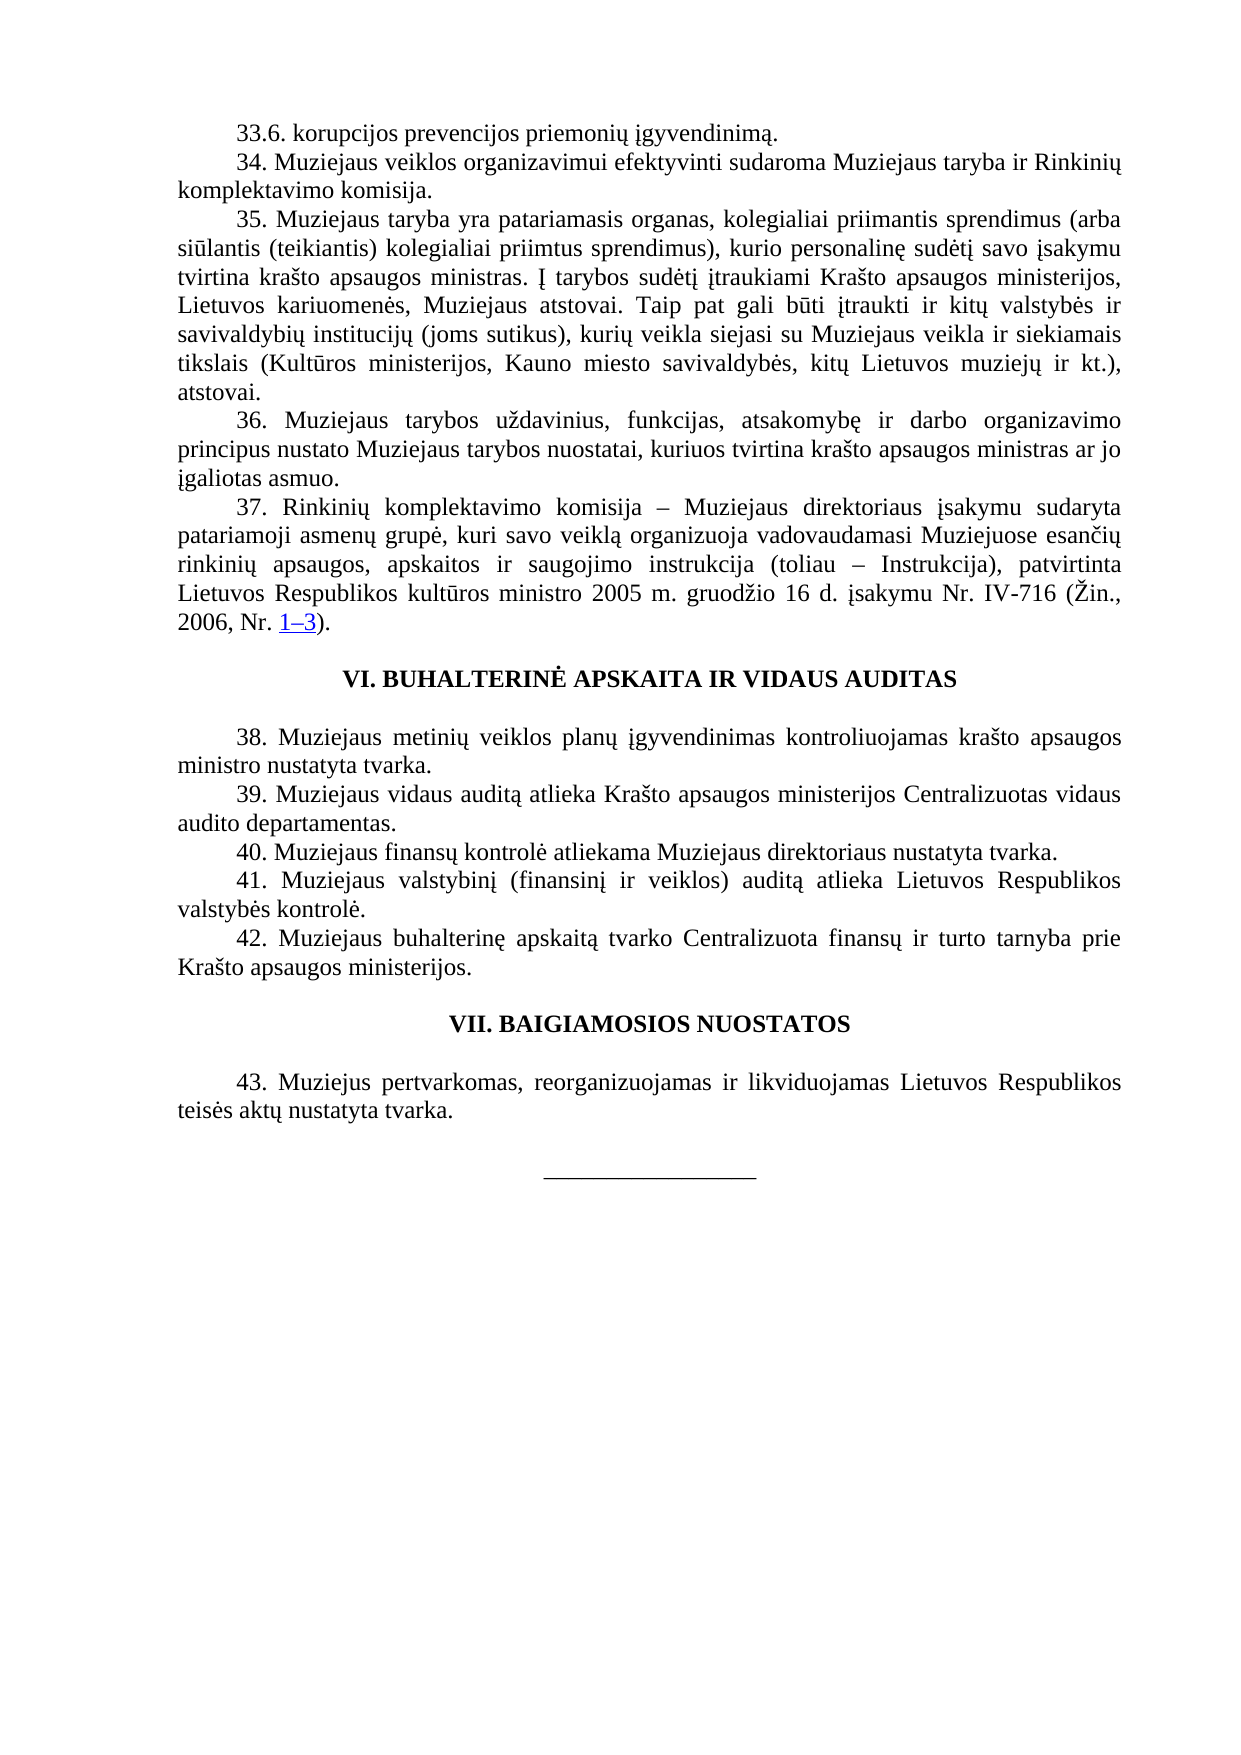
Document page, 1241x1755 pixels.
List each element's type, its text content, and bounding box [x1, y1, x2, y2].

text _________________ [177, 1153, 1122, 1182]
text 38. Muziejaus metinių veiklos planų įgyvendinimas kontroliuojamas krašto apsaugos ministro nustatyta tvarka. [177, 722, 1122, 779]
text 41. Muziejaus valstybinį (finansinį ir veiklos) auditą atlieka Lietuvos Respublikos valstybės kontrolė. [177, 866, 1122, 923]
text 37. Rinkinių komplektavimo komisija – Muziejaus direktoriaus įsakymu sudaryta patariamoji asmenų grupė, kuri savo veiklą organizuoja vadovaudamasi Muziejuose esančių rinkinių apsaugos, apskaitos ir saugojimo instrukcija (toliau – Instrukcija), patvirtinta Lietuvos Respublikos kultūros ministro 2005 m. gruodžio 16 d. įsakymu Nr. IV-716 (Žin., 2006, Nr. 1–3). [177, 492, 1122, 636]
text 40. Muziejaus finansų kontrolė atliekama Muziejaus direktoriaus nustatyta tvarka. [177, 837, 1122, 866]
text 34. Muziejaus veiklos organizavimui efektyvinti sudaroma Muziejaus taryba ir Rinkinių komplektavimo komisija. [177, 147, 1122, 204]
text 36. Muziejaus tarybos uždavinius, funkcijas, atsakomybę ir darbo organizavimo principus nustato Muziejaus tarybos nuostatai, kuriuos tvirtina krašto apsaugos ministras ar jo įgaliotas asmuo. [177, 406, 1122, 492]
text VI. BUHALTERINĖ APSKAITA IR VIDAUS AUDITAS [177, 664, 1122, 693]
text 39. Muziejaus vidaus auditą atlieka Krašto apsaugos ministerijos Centralizuotas vidaus audito departamentas. [177, 779, 1122, 837]
text 43. Muziejus pertvarkomas, reorganizuojamas ir likviduojamas Lietuvos Respublikos teisės aktų nustatyta tvarka. [177, 1067, 1122, 1124]
text 42. Muziejaus buhalterinę apskaitą tvarko Centralizuota finansų ir turto tarnyba prie Krašto apsaugos ministerijos. [177, 923, 1122, 981]
text 33.6. korupcijos prevencijos priemonių įgyvendinimą. [177, 118, 1122, 147]
text 35. Muziejaus taryba yra patariamasis organas, kolegialiai priimantis sprendimus (arba siūlantis (teikiantis) kolegialiai priimtus sprendimus), kurio personalinę sudėtį savo įsakymu tvirtina krašto apsaugos ministras. Į tarybos sudėtį įtraukiami Krašto apsaugos ministerijos, Lietuvos kariuomenės, Muziejaus atstovai. Taip pat gali būti įtraukti ir kitų valstybės ir savivaldybių institucijų (joms sutikus), kurių veikla siejasi su Muziejaus veikla ir siekiamais tikslais (Kultūros ministerijos, Kauno miesto savivaldybės, kitų Lietuvos muziejų ir kt.), atstovai. [177, 204, 1122, 406]
text VII. BAIGIAMOSIOS NUOSTATOS [177, 1009, 1122, 1038]
